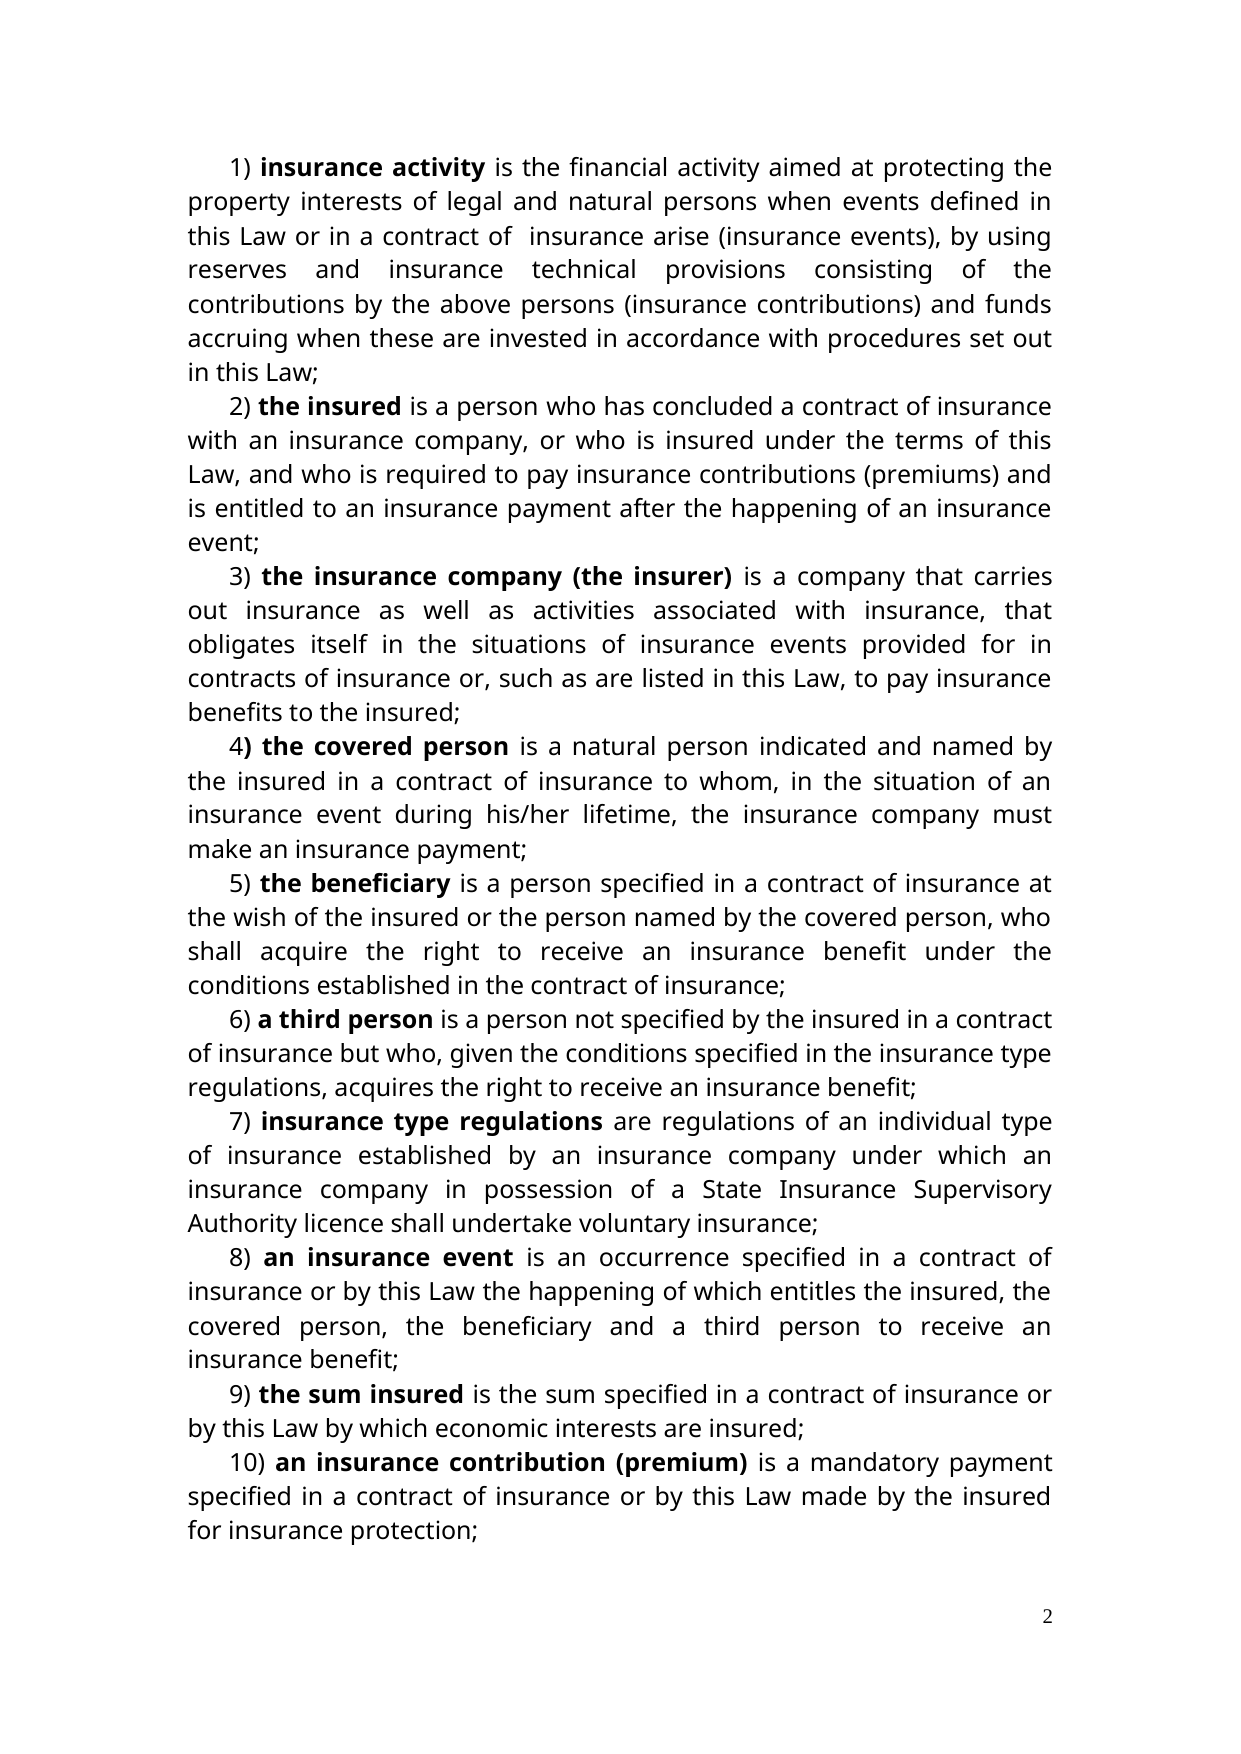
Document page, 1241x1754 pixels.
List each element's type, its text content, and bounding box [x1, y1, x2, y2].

text 7) insurance type regulations are regulations of an individual type of insurance established by an insurance company under which an insurance company in possession of a State Insurance Supervisory Authority licence shall undertake voluntary insurance; [187, 1104, 1053, 1240]
text 10) an insurance contribution (premium) is a mandatory payment specified in a contract of insurance or by this Law made by the insured for insurance protection; [187, 1444, 1053, 1547]
text 1) insurance activity is the financial activity aimed at protecting the property interests of legal and natural persons when events defined in this Law or in a contract of insurance arise (insurance events), by using reserves and insurance technical provisions consisting of the contributions by the above persons (insurance contributions) and funds accruing when these are invested in accordance with procedures set out in this Law; [187, 150, 1053, 388]
text 2) the insured is a person who has concluded a contract of insurance with an insurance company, or who is insured under the terms of this Law, and who is required to pay insurance contributions (premiums) and is entitled to an insurance payment after the happening of an insurance event; [187, 388, 1053, 559]
text 6) a third person is a person not specified by the insured in a contract of insurance but who, given the conditions specified in the insurance type regulations, acquires the right to receive an insurance benefit; [187, 1002, 1053, 1104]
text 3) the insurance company (the insurer) is a company that carries out insurance as well as activities associated with insurance, that obligates itself in the situations of insurance events provided for in contracts of insurance or, such as are listed in this Law, to pay insurance benefits to the insured; [187, 559, 1053, 729]
text 5) the beneficiary is a person specified in a contract of insurance at the wish of the insured or the person named by the covered person, who shall acquire the right to receive an insurance benefit under the conditions established in the contract of insurance; [187, 865, 1053, 1002]
text 9) the sum insured is the sum specified in a contract of insurance or by this Law by which economic interests are insured; [187, 1376, 1053, 1444]
text 4) the covered person is a natural person indicated and named by the insured in a contract of insurance to whom, in the situation of an insurance event during his/her lifetime, the insurance company must make an insurance payment; [187, 729, 1053, 865]
text 8) an insurance event is an occurrence specified in a contract of insurance or by this Law the happening of which entitles the insured, the covered person, the beneficiary and a third person to receive an insurance benefit; [187, 1240, 1053, 1376]
